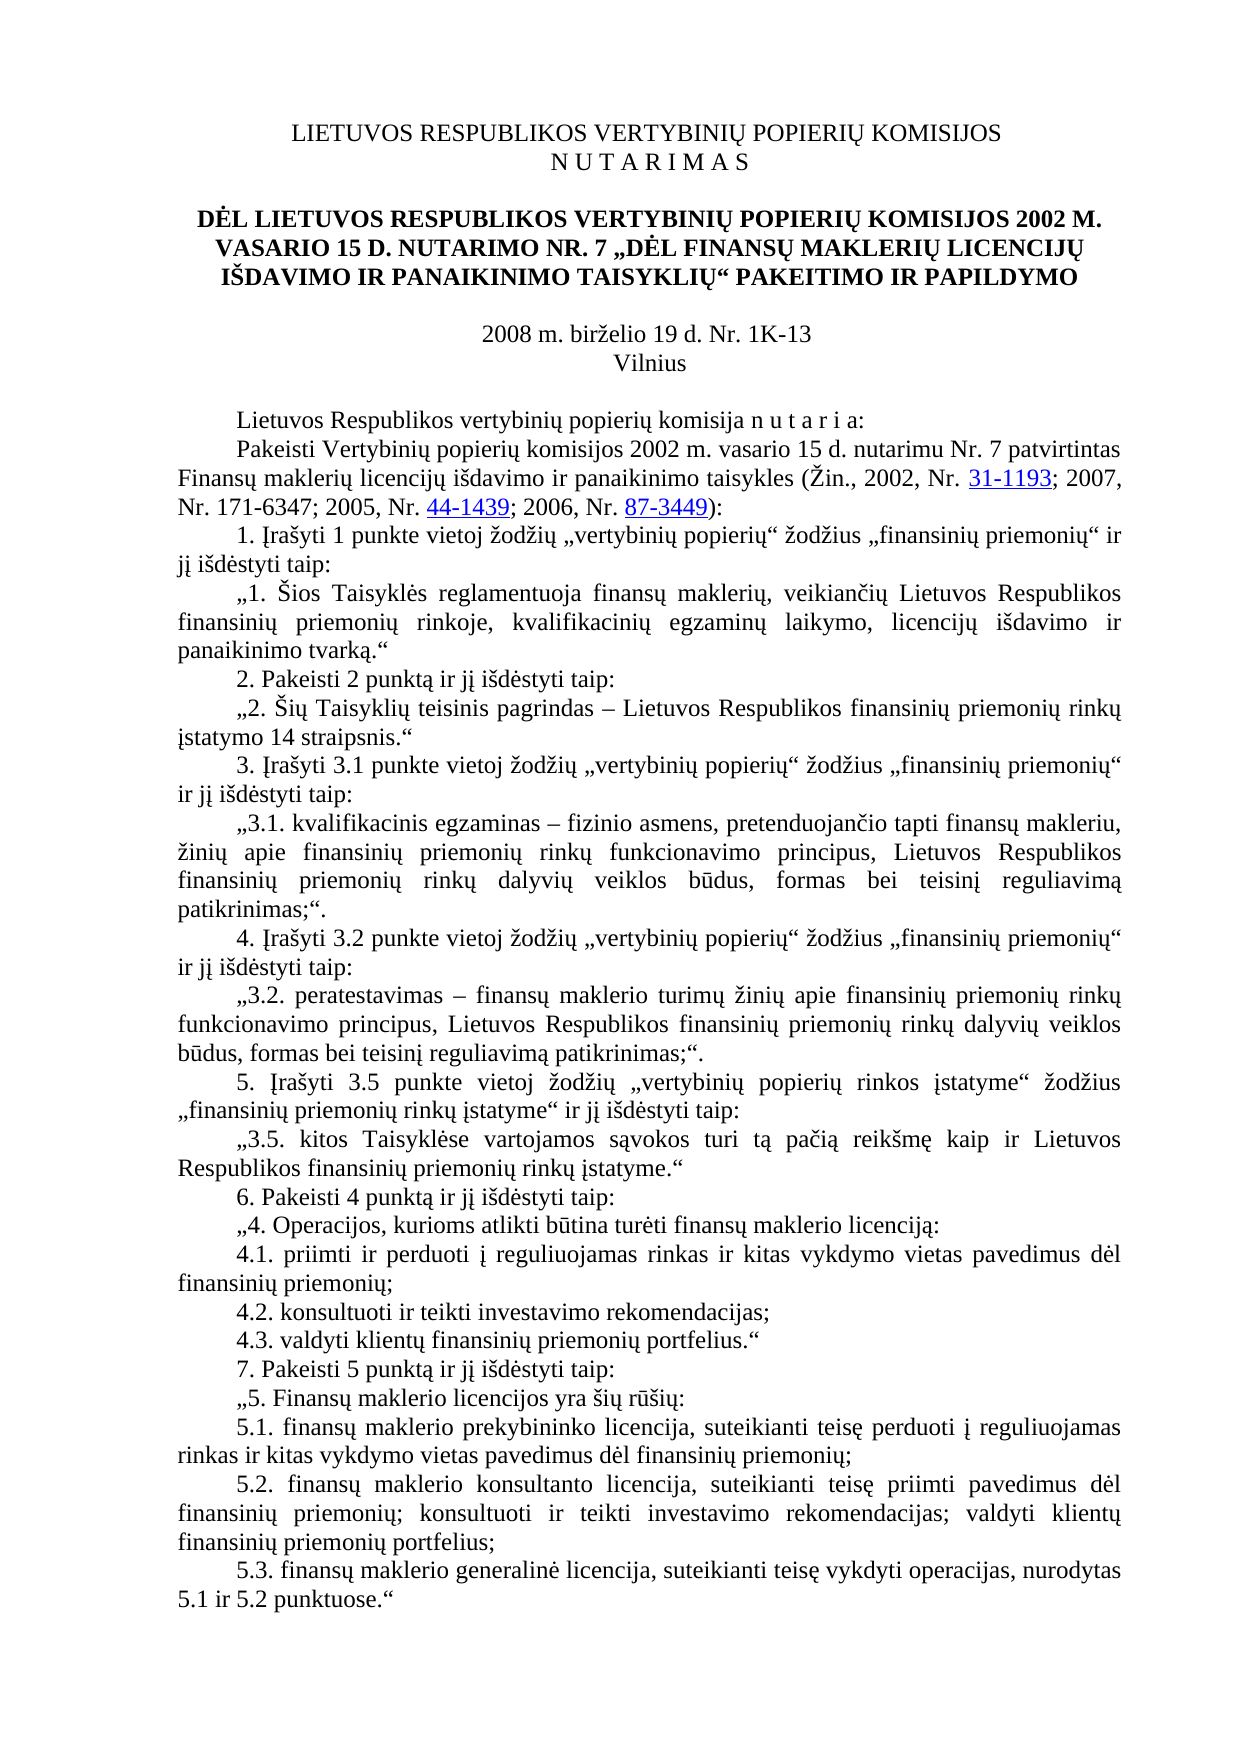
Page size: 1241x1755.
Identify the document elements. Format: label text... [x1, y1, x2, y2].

text 1. Įrašyti 1 punkte vietoj žodžių „vertybinių popierių“ žodžius „finansinių priemonių“ ir jį išdėstyti taip: [177, 521, 1122, 578]
text 3. Įrašyti 3.1 punkte vietoj žodžių „vertybinių popierių“ žodžius „finansinių priemonių“ ir jį išdėstyti taip: [177, 751, 1122, 808]
text „4. Operacijos, kurioms atlikti būtina turėti finansų maklerio licenciją: [177, 1211, 1122, 1239]
text 5.1. finansų maklerio prekybininko licencija, suteikianti teisę perduoti į reguliuojamas rinkas ir kitas vykdymo vietas pavedimus dėl finansinių priemonių; [177, 1412, 1122, 1469]
text 5.3. finansų maklerio generalinė licencija, suteikianti teisę vykdyti operacijas, nurodytas 5.1 ir 5.2 punktuose.“ [177, 1556, 1122, 1613]
text 2008 m. birželio 19 d. Nr. 1K-13 [177, 319, 1122, 348]
text Vilnius [177, 348, 1122, 377]
text 2. Pakeisti 2 punktą ir jį išdėstyti taip: [177, 664, 1122, 693]
text „2. Šių Taisyklių teisinis pagrindas – Lietuvos Respublikos finansinių priemonių rinkų įstatymo 14 straipsnis.“ [177, 693, 1122, 751]
text LIETUVOS RESPUBLIKOS VERTYBINIŲ POPIERIŲ KOMISIJOS [177, 118, 1122, 147]
text 4. Įrašyti 3.2 punkte vietoj žodžių „vertybinių popierių“ žodžius „finansinių priemonių“ ir jį išdėstyti taip: [177, 923, 1122, 981]
text 4.1. priimti ir perduoti į reguliuojamas rinkas ir kitas vykdymo vietas pavedimus dėl finansinių priemonių; [177, 1239, 1122, 1297]
text 5.2. finansų maklerio konsultanto licencija, suteikianti teisę priimti pavedimus dėl finansinių priemonių; konsultuoti ir teikti investavimo rekomendacijas; valdyti klientų finansinių priemonių portfelius; [177, 1469, 1122, 1556]
text Pakeisti Vertybinių popierių komisijos 2002 m. vasario 15 d. nutarimu Nr. 7 patvirtintas Finansų maklerių licencijų išdavimo ir panaikinimo taisykles (Žin., 2002, Nr. 31-1193; 2007, Nr. 171-6347; 2005, Nr. 44-1439; 2006, Nr. 87-3449): [177, 434, 1122, 521]
text 7. Pakeisti 5 punktą ir jį išdėstyti taip: [177, 1354, 1122, 1383]
text „3.2. peratestavimas – finansų maklerio turimų žinių apie finansinių priemonių rinkų funkcionavimo principus, Lietuvos Respublikos finansinių priemonių rinkų dalyvių veiklos būdus, formas bei teisinį reguliavimą patikrinimas;“. [177, 981, 1122, 1067]
text 4.2. konsultuoti ir teikti investavimo rekomendacijas; [177, 1297, 1122, 1326]
text 6. Pakeisti 4 punktą ir jį išdėstyti taip: [177, 1182, 1122, 1211]
text NUTARIMAS [177, 147, 1122, 176]
text DĖL LIETUVOS RESPUBLIKOS VERTYBINIŲ POPIERIŲ KOMISIJOS 2002 M. VASARIO 15 D. NUTARIMO NR. 7 „DĖL FINANSŲ MAKLERIŲ LICENCIJŲ IŠDAVIMO IR PANAIKINIMO TAISYKLIŲ“ PAKEITIMO IR PAPILDYMO [177, 204, 1122, 291]
text „3.1. kvalifikacinis egzaminas – fizinio asmens, pretenduojančio tapti finansų makleriu, žinių apie finansinių priemonių rinkų funkcionavimo principus, Lietuvos Respublikos finansinių priemonių rinkų dalyvių veiklos būdus, formas bei teisinį reguliavimą patikrinimas;“. [177, 808, 1122, 923]
text „1. Šios Taisyklės reglamentuoja finansų maklerių, veikiančių Lietuvos Respublikos finansinių priemonių rinkoje, kvalifikacinių egzaminų laikymo, licencijų išdavimo ir panaikinimo tvarką.“ [177, 578, 1122, 664]
text 4.3. valdyti klientų finansinių priemonių portfelius.“ [177, 1326, 1122, 1354]
text „5. Finansų maklerio licencijos yra šių rūšių: [177, 1383, 1122, 1412]
text 5. Įrašyti 3.5 punkte vietoj žodžių „vertybinių popierių rinkos įstatyme“ žodžius „finansinių priemonių rinkų įstatyme“ ir jį išdėstyti taip: [177, 1067, 1122, 1124]
text Lietuvos Respublikos vertybinių popierių komisija nutaria: [177, 406, 1122, 434]
text „3.5. kitos Taisyklėse vartojamos sąvokos turi tą pačią reikšmę kaip ir Lietuvos Respublikos finansinių priemonių rinkų įstatyme.“ [177, 1124, 1122, 1182]
